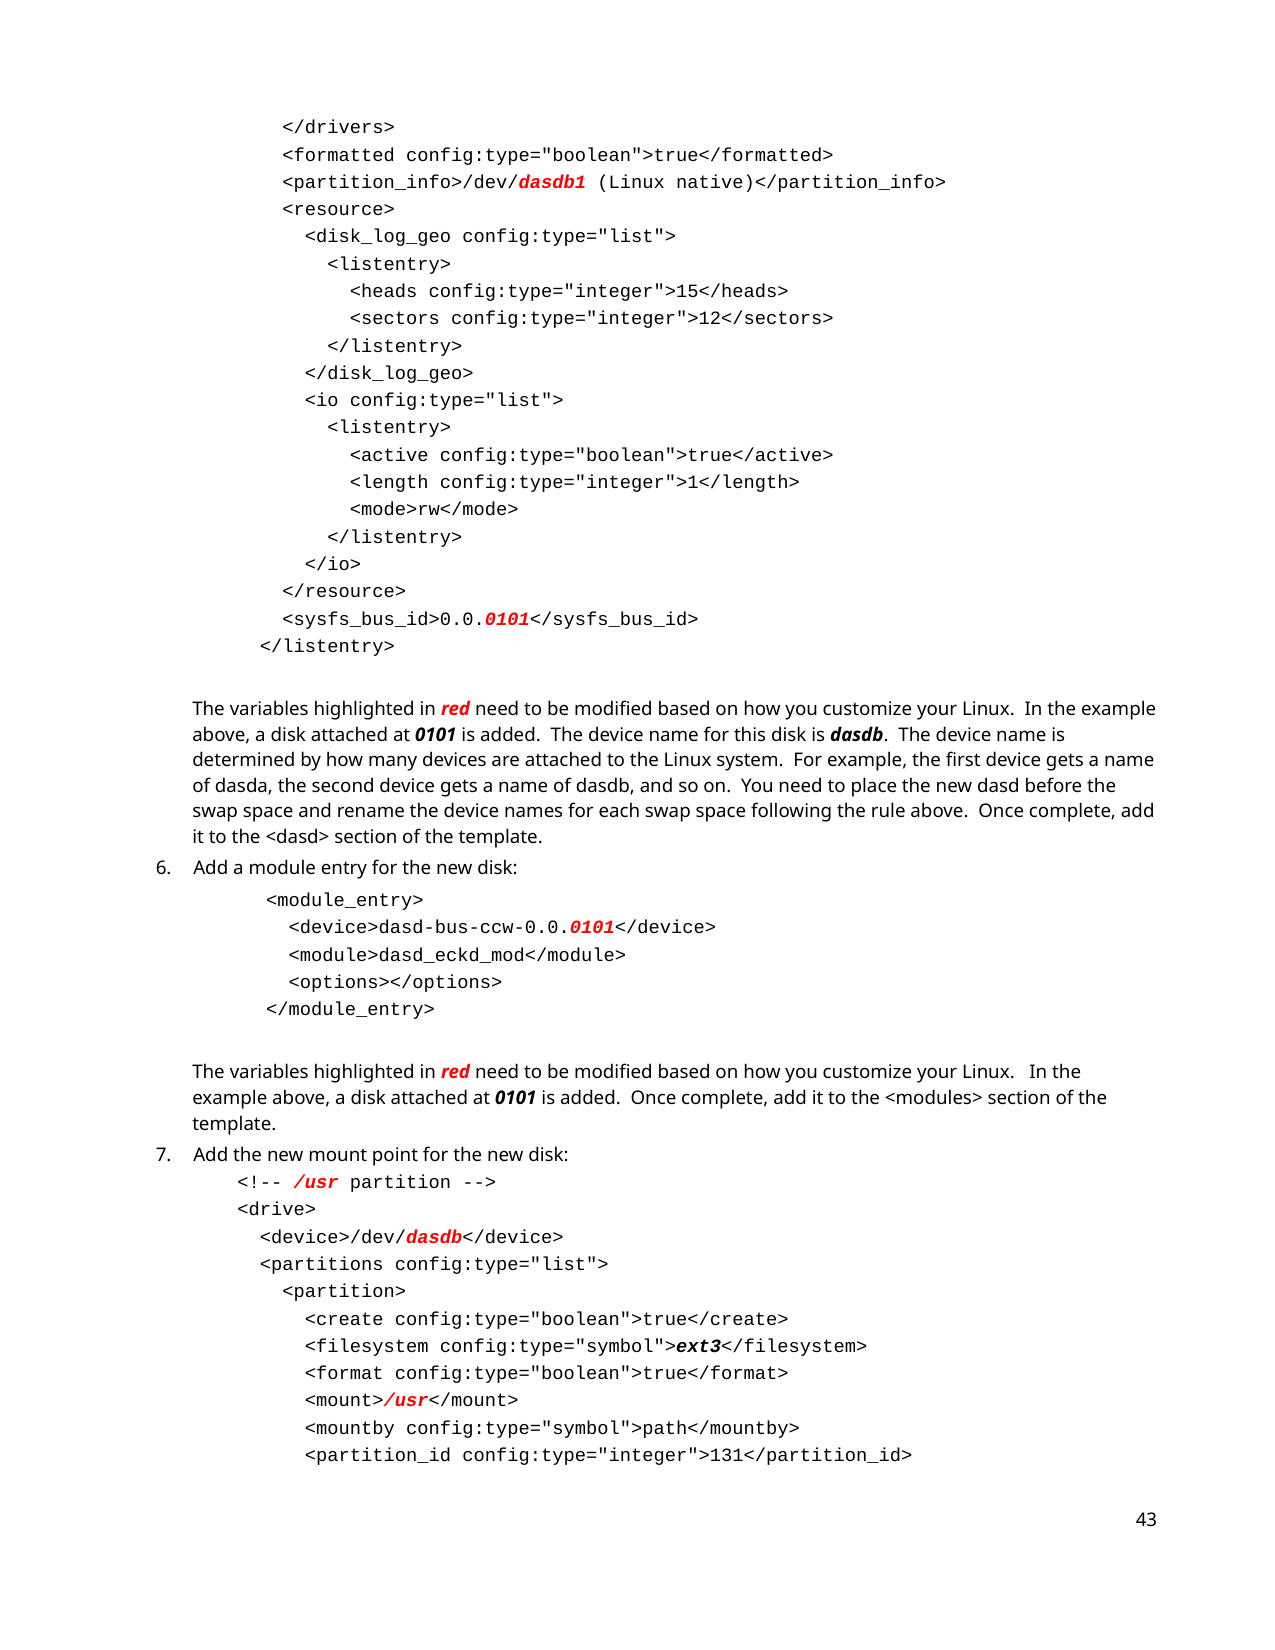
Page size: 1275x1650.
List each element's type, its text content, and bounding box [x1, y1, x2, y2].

text <heads config:type="integer">15</heads> [192, 282, 1157, 303]
text <mount>/usr</mount> [192, 1391, 1157, 1412]
text </io> [192, 555, 1157, 576]
text </disk_log_geo> [192, 364, 1157, 385]
text <listentry> [192, 418, 1157, 439]
text <mountby config:type="symbol">path</mountby> [192, 1418, 1157, 1440]
text <listentry> [192, 254, 1157, 276]
text <filesystem config:type="symbol">ext3</filesystem> [192, 1337, 1157, 1358]
text <mode>rw</mode> [192, 500, 1157, 521]
text <resource> [192, 200, 1157, 221]
text <length config:type="integer">1</length> [192, 473, 1157, 494]
text <sectors config:type="integer">12</sectors> [192, 309, 1157, 330]
text <partition_id config:type="integer">131</partition_id> [192, 1446, 1157, 1467]
text <formatted config:type="boolean">true</formatted> [192, 145, 1157, 167]
list Add a module entry for the new disk: [156, 855, 1157, 880]
text </listentry> [192, 637, 1157, 658]
text <partition> [192, 1282, 1157, 1303]
text The variables highlighted in red need to be modified based on how you customize your Linux. In the example above, a disk attached at 0101 is added. The device name for this disk is dasdb. The device name is determined by how many devices are attached to the Linux system. For example, the first device gets a name of dasda, the second device gets a name of dasdb, and so on. You need to place the new dasd before the swap space and rename the device names for each swap space following the rule above. Once complete, add it to the <dasd> section of the template. [192, 696, 1157, 849]
text </drivers> [192, 118, 1157, 139]
text <device>/dev/dasdb</device> [192, 1227, 1157, 1249]
text <io config:type="list"> [192, 391, 1157, 412]
text <partition_info>/dev/dasdb1 (Linux native)</partition_info> [192, 173, 1157, 194]
text <create config:type="boolean">true</create> [192, 1309, 1157, 1331]
text <active config:type="boolean">true</active> [192, 446, 1157, 467]
text <module>dasd_eckd_mod</module> [266, 945, 1157, 967]
text <device>dasd-bus-ccw-0.0.0101</device> [266, 918, 1157, 939]
text <!-- /usr partition --> [192, 1173, 1157, 1194]
text <drive> [192, 1200, 1157, 1221]
text </listentry> [192, 527, 1157, 549]
text </resource> [192, 582, 1157, 603]
text <options></options> [266, 973, 1157, 994]
text <sysfs_bus_id>0.0.0101</sysfs_bus_id> [192, 609, 1157, 631]
text <format config:type="boolean">true</format> [192, 1364, 1157, 1385]
list Add the new mount point for the new disk: [156, 1141, 1157, 1167]
text The variables highlighted in red need to be modified based on how you customize your Linux. In the example above, a disk attached at 0101 is added. Once complete, add it to the <modules> section of the template. [192, 1059, 1157, 1135]
text <module_entry> [192, 886, 1157, 912]
text </listentry> [192, 336, 1157, 358]
text </module_entry> [266, 1000, 1157, 1021]
text <partitions config:type="list"> [192, 1255, 1157, 1276]
text <disk_log_geo config:type="list"> [192, 227, 1157, 248]
